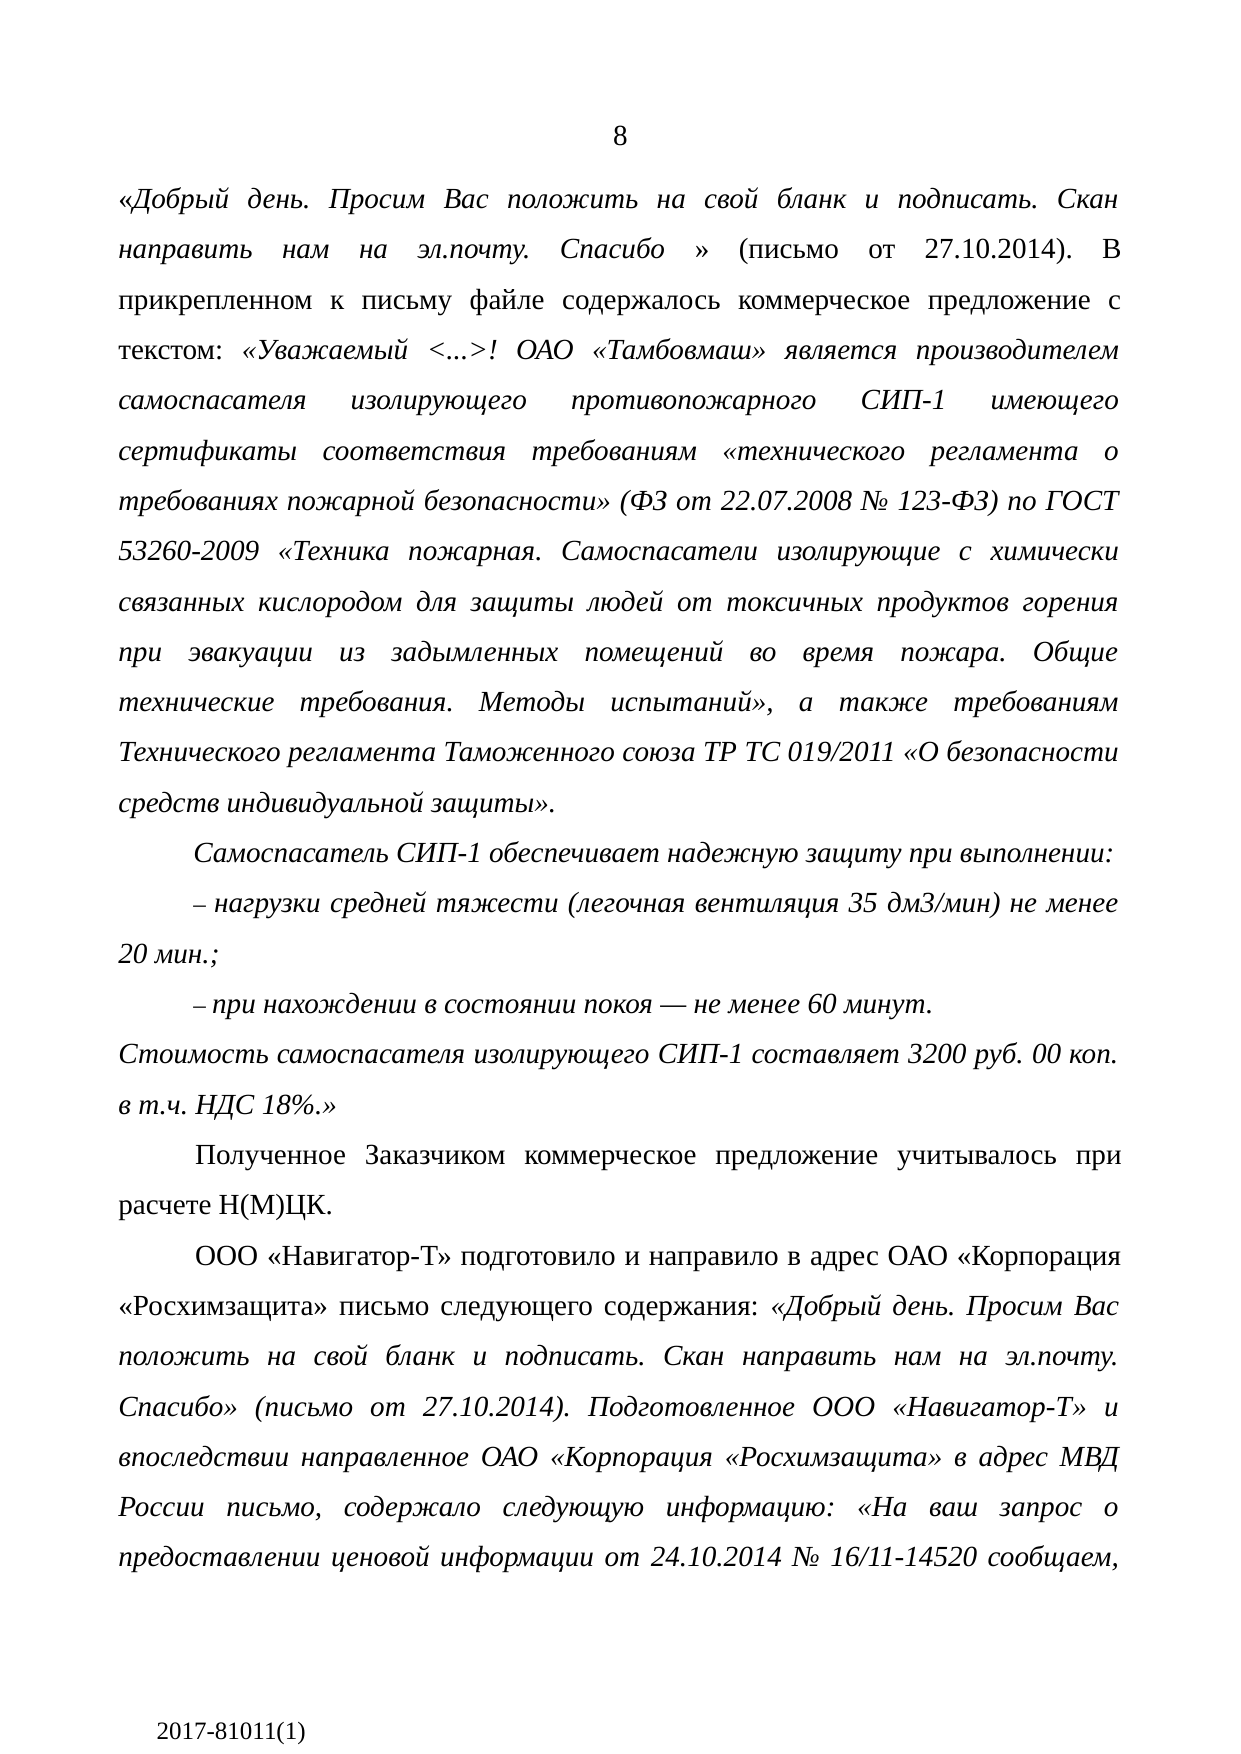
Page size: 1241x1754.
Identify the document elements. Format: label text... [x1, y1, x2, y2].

text – при нахождении в состоянии покоя — не менее 60 минут. [118, 986, 1122, 1020]
text «Добрый день. Просим Вас положить на свой бланк и подписать. Скан направить нам на эл.почту. Спасибо » (письмо от 27.10.2014). В прикрепленном к письму файле содержалось коммерческое предложение с текстом: «Уважаемый <...>! ОАО «Тамбовмаш» является производителем самоспасателя изолирующего противопожарного СИП-1 имеющего сертификаты соответствия требованиям «технического регламента о требованиях пожарной безопасности» (ФЗ от 22.07.2008 № 123-ФЗ) по ГОСТ 53260-2009 «Техника пожарная. Самоспасатели изолирующие с химически связанных кислородом для защиты людей от токсичных продуктов горения при эвакуации из задымленных помещений во время пожара. Общие технические требования. Методы испытаний», а также требованиям Технического регламента Таможенного союза ТР ТС 019/2011 «О безопасности средств индивидуальной защиты». [118, 181, 1122, 818]
text Стоимость самоспасателя изолирующего СИП-1 составляет 3200 руб. 00 коп. в т.ч. НДС 18%.» [118, 1036, 1122, 1120]
text – нагрузки средней тяжести (легочная вентиляция 35 дм3/мин) не менее 20 мин.; [118, 886, 1122, 969]
text ООО «Навигатор-Т» подготовило и направило в адрес ОАО «Корпорация «Росхимзащита» письмо следующего содержания: «Добрый день. Просим Вас положить на свой бланк и подписать. Скан направить нам на эл.почту. Спасибо» (письмо от 27.10.2014). Подготовленное ООО «Навигатор-Т» и впоследствии направленное ОАО «Корпорация «Росхимзащита» в адрес МВД России письмо, содержало следующую информацию: «На ваш запрос о предоставлении ценовой информации от 24.10.2014 № 16/11-14520 сообщаем, [118, 1238, 1122, 1573]
text Полученное Заказчиком коммерческое предложение учитывалось при расчете Н(М)ЦК. [118, 1137, 1122, 1221]
text Самоспасатель СИП-1 обеспечивает надежную защиту при выполнении: [118, 835, 1122, 869]
